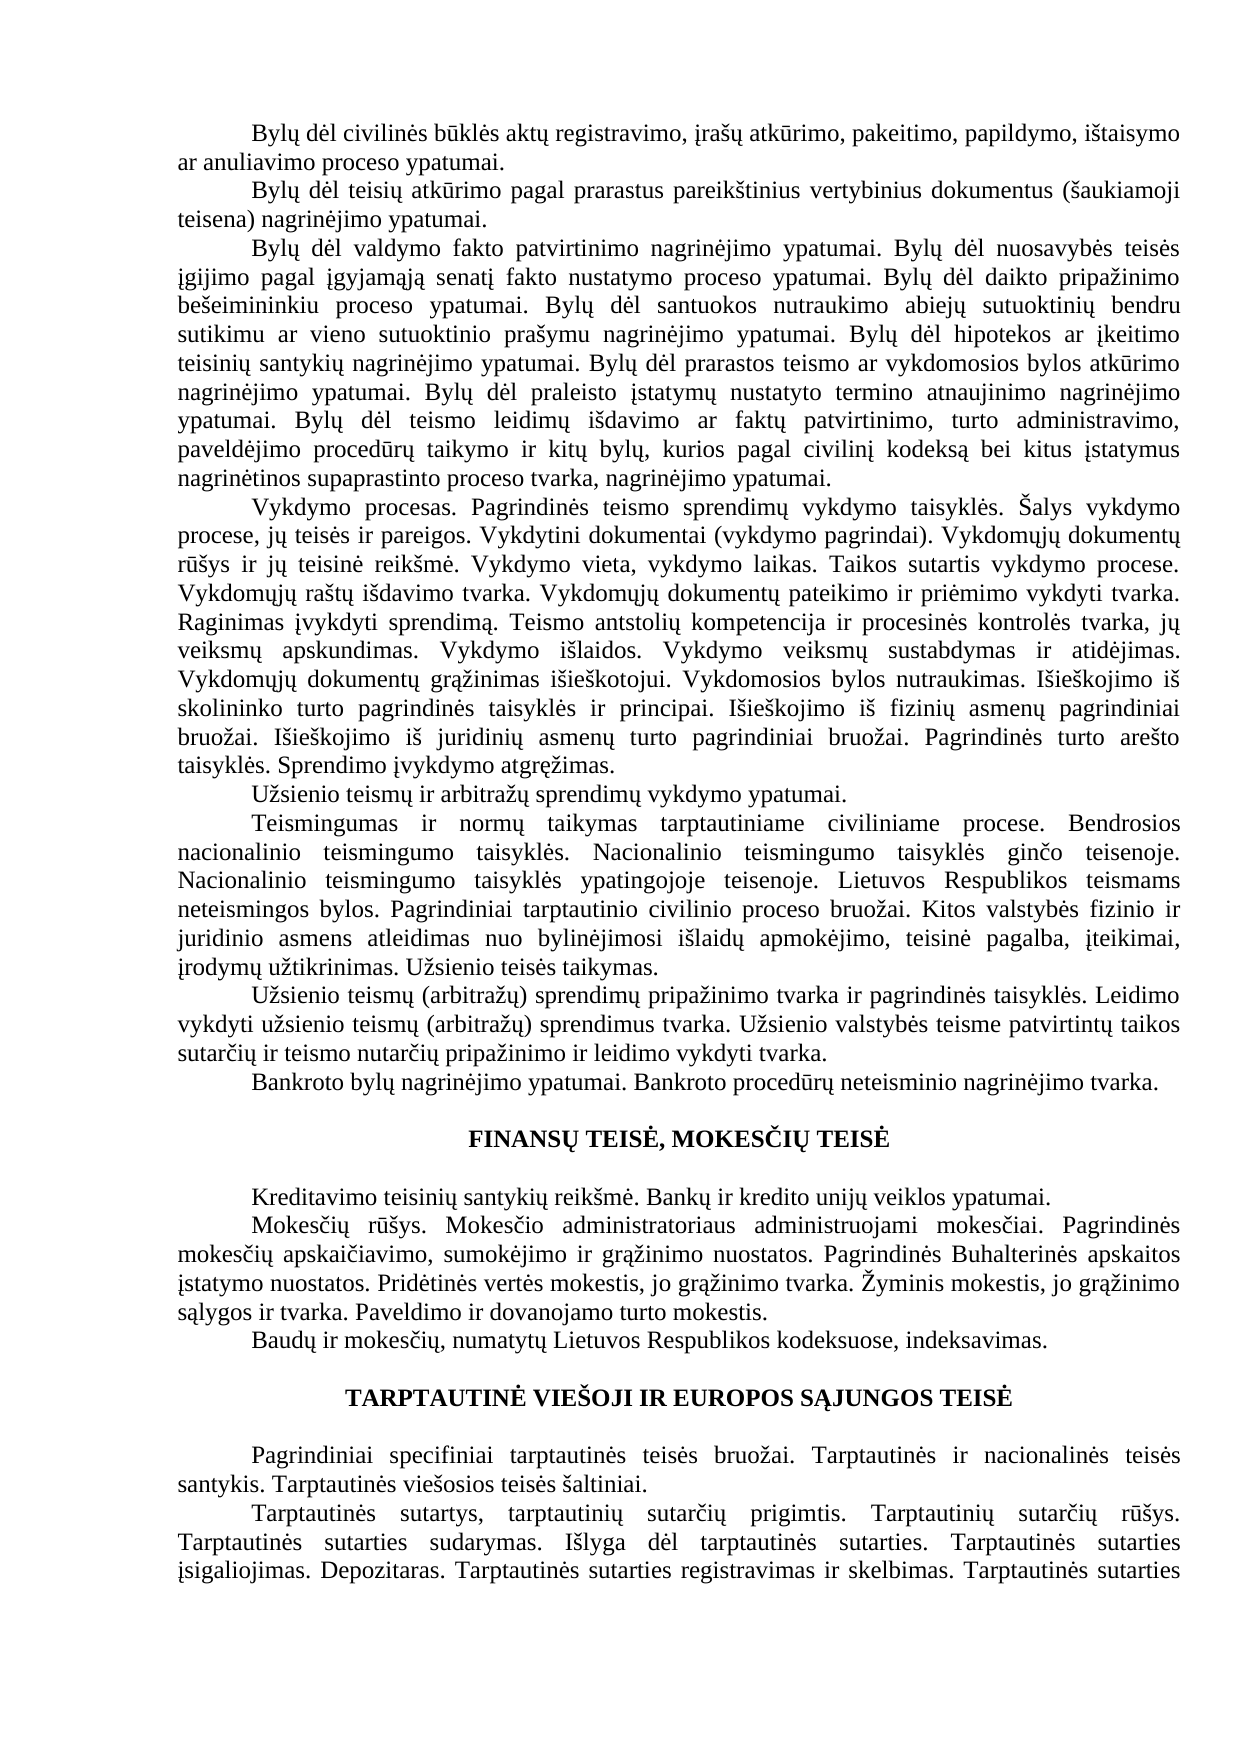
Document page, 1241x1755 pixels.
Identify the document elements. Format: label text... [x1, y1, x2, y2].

text TARPTAUTINĖ VIEŠOJI IR EUROPOS SĄJUNGOS TEISĖ [177, 1383, 1181, 1412]
text Tarptautinės sutartys, tarptautinių sutarčių prigimtis. Tarptautinių sutarčių rūšys. Tarptautinės sutarties sudarymas. Išlyga dėl tarptautinės sutarties. Tarptautinės sutarties įsigaliojimas. Depozitaras. Tarptautinės sutarties registravimas ir skelbimas. Tarptautinės sutarties [177, 1498, 1181, 1584]
text Baudų ir mokesčių, numatytų Lietuvos Respublikos kodeksuose, indeksavimas. [177, 1326, 1181, 1354]
text Užsienio teismų (arbitražų) sprendimų pripažinimo tvarka ir pagrindinės taisyklės. Leidimo vykdyti užsienio teismų (arbitražų) sprendimus tvarka. Užsienio valstybės teisme patvirtintų taikos sutarčių ir teismo nutarčių pripažinimo ir leidimo vykdyti tvarka. [177, 981, 1181, 1067]
text Kreditavimo teisinių santykių reikšmė. Bankų ir kredito unijų veiklos ypatumai. [177, 1182, 1181, 1211]
text Bylų dėl valdymo fakto patvirtinimo nagrinėjimo ypatumai. Bylų dėl nuosavybės teisės įgijimo pagal įgyjamąją senatį fakto nustatymo proceso ypatumai. Bylų dėl daikto pripažinimo bešeimininkiu proceso ypatumai. Bylų dėl santuokos nutraukimo abiejų sutuoktinių bendru sutikimu ar vieno sutuoktinio prašymu nagrinėjimo ypatumai. Bylų dėl hipotekos ar įkeitimo teisinių santykių nagrinėjimo ypatumai. Bylų dėl prarastos teismo ar vykdomosios bylos atkūrimo nagrinėjimo ypatumai. Bylų dėl praleisto įstatymų nustatyto termino atnaujinimo nagrinėjimo ypatumai. Bylų dėl teismo leidimų išdavimo ar faktų patvirtinimo, turto administravimo, paveldėjimo procedūrų taikymo ir kitų bylų, kurios pagal civilinį kodeksą bei kitus įstatymus nagrinėtinos supaprastinto proceso tvarka, nagrinėjimo ypatumai. [177, 233, 1181, 492]
text Bylų dėl civilinės būklės aktų registravimo, įrašų atkūrimo, pakeitimo, papildymo, ištaisymo ar anuliavimo proceso ypatumai. [177, 118, 1181, 176]
text Užsienio teismų ir arbitražų sprendimų vykdymo ypatumai. [177, 779, 1181, 808]
text Pagrindiniai specifiniai tarptautinės teisės bruožai. Tarptautinės ir nacionalinės teisės santykis. Tarptautinės viešosios teisės šaltiniai. [177, 1441, 1181, 1498]
text Bankroto bylų nagrinėjimo ypatumai. Bankroto procedūrų neteisminio nagrinėjimo tvarka. [177, 1067, 1181, 1096]
text Mokesčių rūšys. Mokesčio administratoriaus administruojami mokesčiai. Pagrindinės mokesčių apskaičiavimo, sumokėjimo ir grąžinimo nuostatos. Pagrindinės Buhalterinės apskaitos įstatymo nuostatos. Pridėtinės vertės mokestis, jo grąžinimo tvarka. Žyminis mokestis, jo grąžinimo sąlygos ir tvarka. Paveldimo ir dovanojamo turto mokestis. [177, 1211, 1181, 1326]
text FINANSŲ TEISĖ, MOKESČIŲ TEISĖ [177, 1124, 1181, 1153]
text Vykdymo procesas. Pagrindinės teismo sprendimų vykdymo taisyklės. Šalys vykdymo procese, jų teisės ir pareigos. Vykdytini dokumentai (vykdymo pagrindai). Vykdomųjų dokumentų rūšys ir jų teisinė reikšmė. Vykdymo vieta, vykdymo laikas. Taikos sutartis vykdymo procese. Vykdomųjų raštų išdavimo tvarka. Vykdomųjų dokumentų pateikimo ir priėmimo vykdyti tvarka. Raginimas įvykdyti sprendimą. Teismo antstolių kompetencija ir procesinės kontrolės tvarka, jų veiksmų apskundimas. Vykdymo išlaidos. Vykdymo veiksmų sustabdymas ir atidėjimas. Vykdomųjų dokumentų grąžinimas išieškotojui. Vykdomosios bylos nutraukimas. Išieškojimo iš skolininko turto pagrindinės taisyklės ir principai. Išieškojimo iš fizinių asmenų pagrindiniai bruožai. Išieškojimo iš juridinių asmenų turto pagrindiniai bruožai. Pagrindinės turto arešto taisyklės. Sprendimo įvykdymo atgręžimas. [177, 492, 1181, 779]
text Teismingumas ir normų taikymas tarptautiniame civiliniame procese. Bendrosios nacionalinio teismingumo taisyklės. Nacionalinio teismingumo taisyklės ginčo teisenoje. Nacionalinio teismingumo taisyklės ypatingojoje teisenoje. Lietuvos Respublikos teismams neteismingos bylos. Pagrindiniai tarptautinio civilinio proceso bruožai. Kitos valstybės fizinio ir juridinio asmens atleidimas nuo bylinėjimosi išlaidų apmokėjimo, teisinė pagalba, įteikimai, įrodymų užtikrinimas. Užsienio teisės taikymas. [177, 808, 1181, 981]
text Bylų dėl teisių atkūrimo pagal prarastus pareikštinius vertybinius dokumentus (šaukiamoji teisena) nagrinėjimo ypatumai. [177, 176, 1181, 233]
